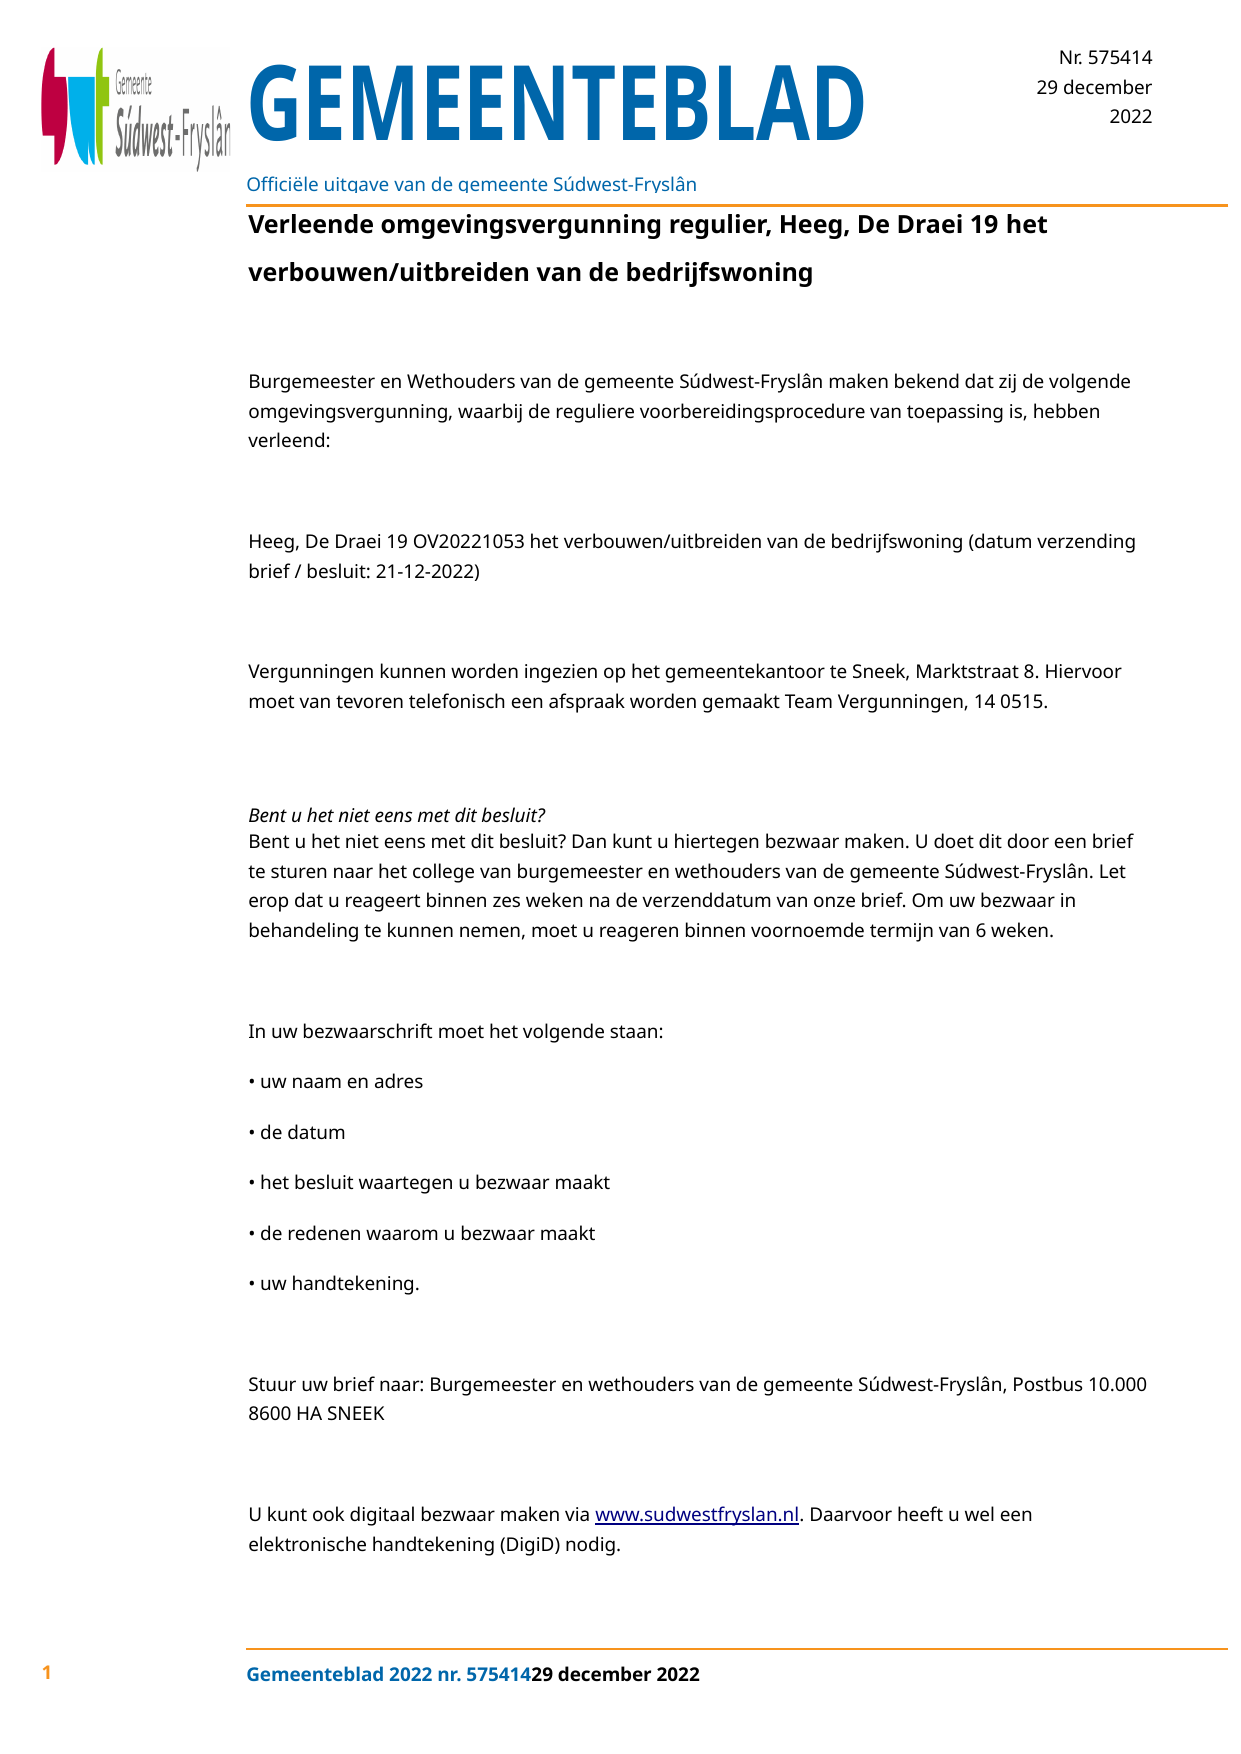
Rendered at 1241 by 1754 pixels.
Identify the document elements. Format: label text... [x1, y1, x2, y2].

picture [41, 47, 231, 172]
text In uw bezwaarschrift moet het volgende staan: [248, 1018, 1152, 1044]
text Bent u het niet eens met dit besluit? Dan kunt u hiertegen bezwaar maken. U doet dit door een brief te sturen naar het college van burgemeester en wethouders van de gemeente Súdwest-Fryslân. Let erop dat u reageert binnen zes weken na de verzenddatum van onze brief. Om uw bezwaar in behandeling te kunnen nemen, moet u reageren binnen voornoemde termijn van 6 weken. [248, 828, 1152, 943]
text Bent u het niet eens met dit besluit? [248, 803, 1152, 828]
text • de datum [248, 1119, 1152, 1144]
text Heeg, De Draei 19 OV20221053 het verbouwen/uitbreiden van de bedrijfswoning (datum verzending brief / besluit: 21-12-2022) [248, 528, 1152, 584]
text • uw handtekening. [248, 1270, 1152, 1296]
text • het besluit waartegen u bezwaar maakt [248, 1169, 1152, 1195]
text • uw naam en adres [248, 1068, 1152, 1094]
text Verleende omgevingsvergunning regulier, Heeg, De Draei 19 het verbouwen/uitbreiden van de bedrijfswoning [248, 207, 1152, 288]
text Vergunningen kunnen worden ingezien op het gemeentekantoor te Sneek, Marktstraat 8. Hiervoor moet van tevoren telefonisch een afspraak worden gemaakt Team Vergunningen, 14 0515. [248, 659, 1152, 714]
text U kunt ook digitaal bezwaar maken via www.sudwestfryslan.nl. Daarvoor heeft u wel een elektronische handtekening (DigiD) nodig. [248, 1501, 1152, 1557]
text Stuur uw brief naar: Burgemeester en wethouders van de gemeente Súdwest-Fryslân, Postbus 10.000 8600 HA SNEEK [248, 1371, 1152, 1426]
text • de redenen waarom u bezwaar maakt [248, 1220, 1152, 1245]
text Burgemeester en Wethouders van de gemeente Súdwest-Fryslân maken bekend dat zij de volgende omgevingsvergunning, waarbij de reguliere voorbereidingsprocedure van toepassing is, hebben verleend: [248, 368, 1152, 453]
